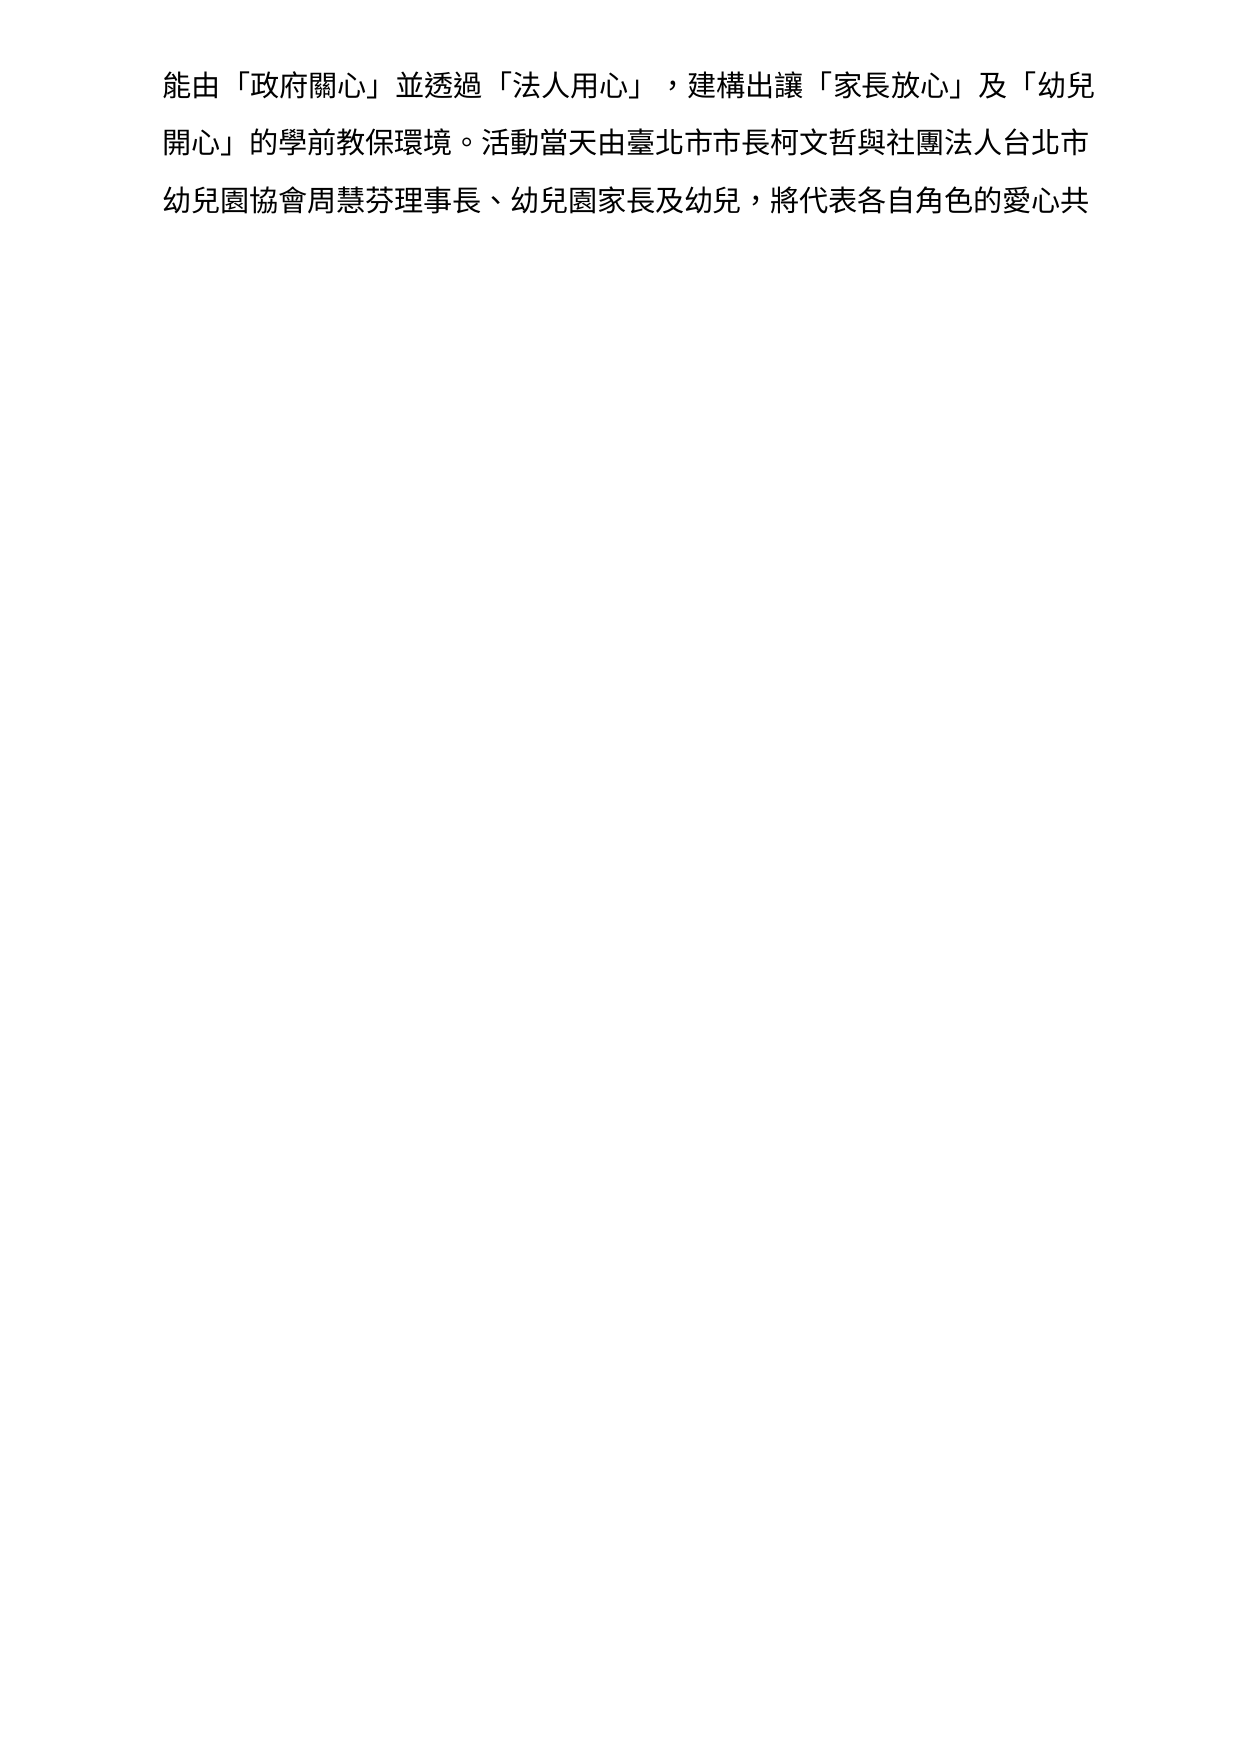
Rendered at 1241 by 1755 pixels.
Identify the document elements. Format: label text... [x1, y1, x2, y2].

text 能由「政府關心」並透過「法人用心」，建構出讓「家長放心」及「幼兒 開心」的學前教保環境。活動當天由臺北市市長柯文哲與社團法人台北市 幼兒園協會周慧芬理事長、幼兒園家長及幼兒，將代表各自角色的愛心共 [162, 62, 1111, 220]
